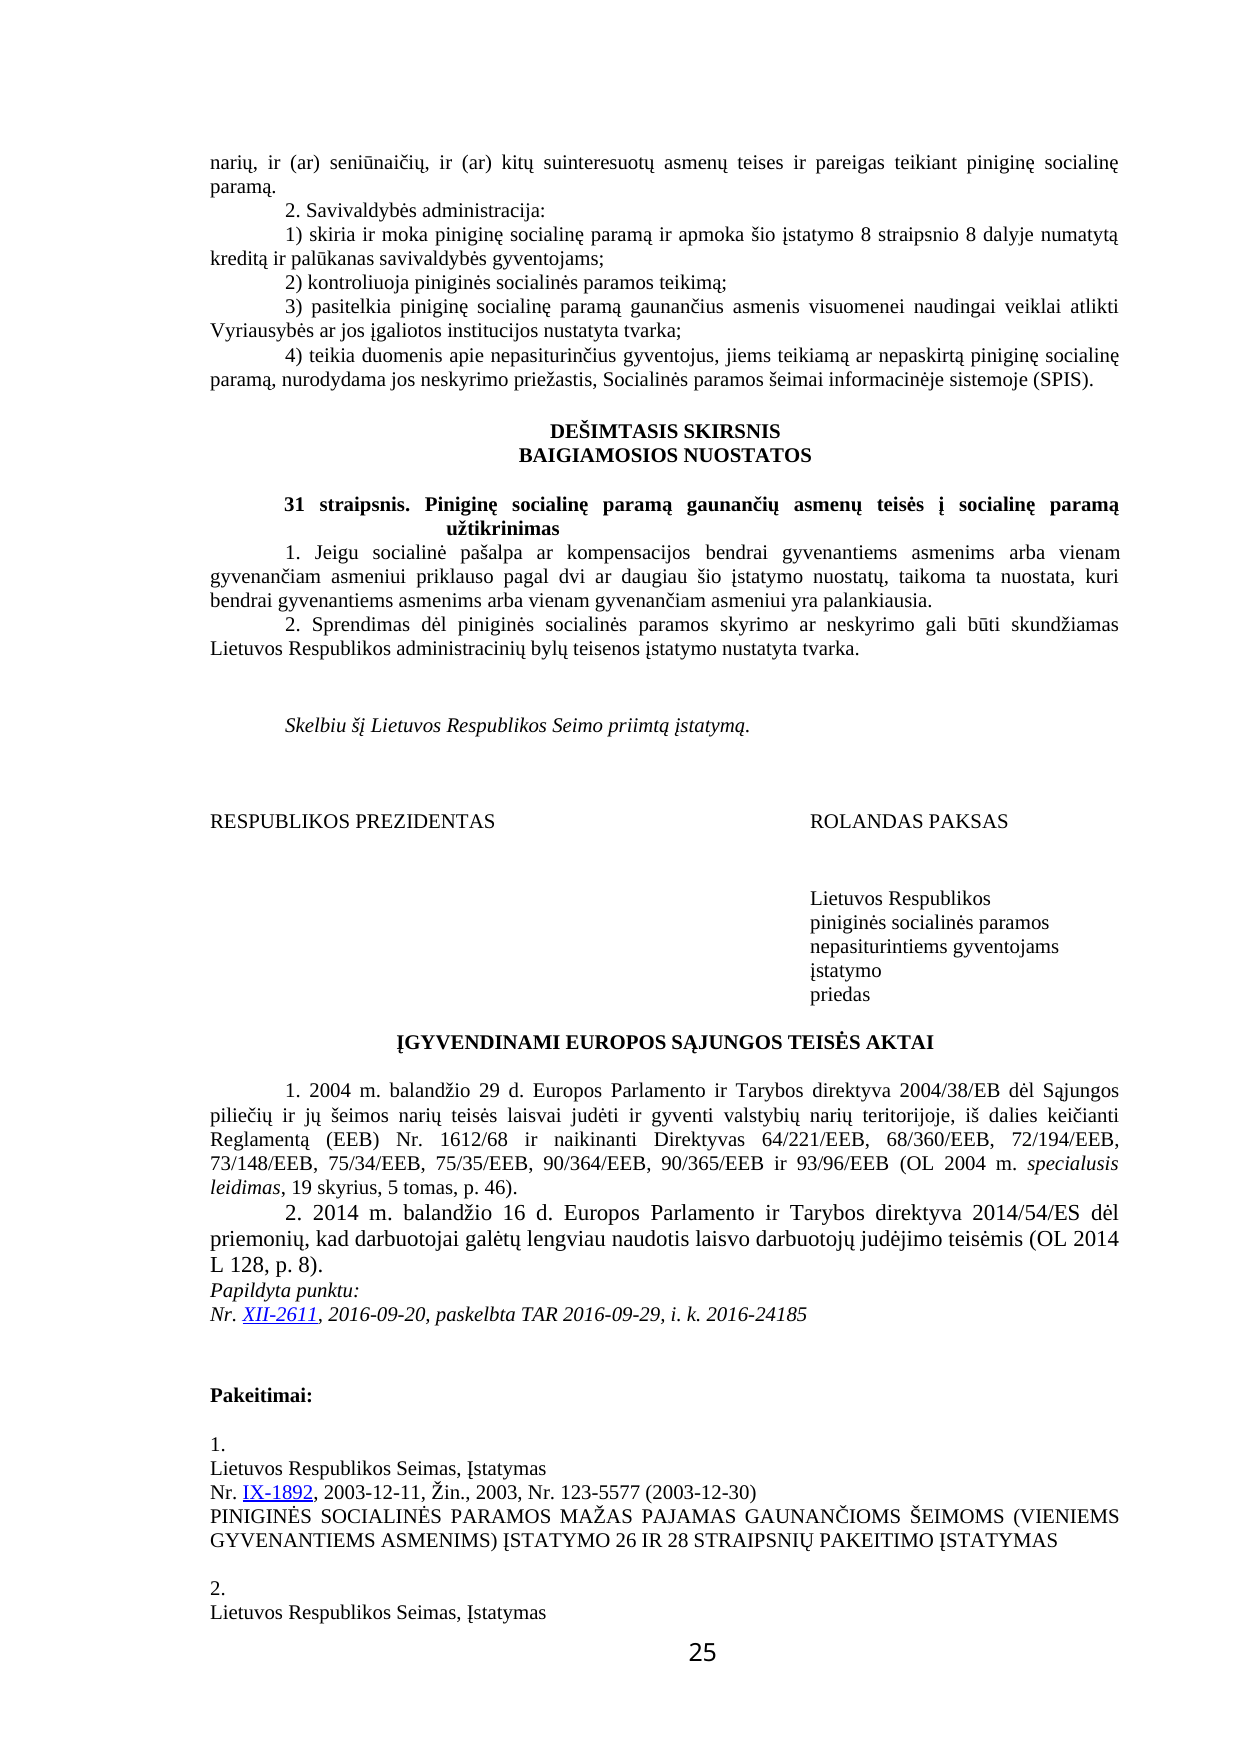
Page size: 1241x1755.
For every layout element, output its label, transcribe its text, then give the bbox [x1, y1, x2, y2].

text Lietuvos Respublikos Seimas, Įstatymas [210, 1600, 1120, 1624]
text 4) teikia duomenis apie nepasiturinčius gyventojus, jiems teikiamą ar nepaskirtą piniginę socialinę paramą, nurodydama jos neskyrimo priežastis, Socialinės paramos šeimai informacinėje sistemoje (SPIS). [210, 342, 1120, 391]
text įstatymo [210, 958, 1120, 982]
text Nr. IX-1892, 2003-12-11, Žin., 2003, Nr. 123-5577 (2003-12-30) [210, 1480, 1120, 1504]
text 1. 2004 m. balandžio 29 d. Europos Parlamento ir Tarybos direktyva 2004/38/EB dėl Sąjungos piliečių ir jų šeimos narių teisės laisvai judėti ir gyventi valstybių narių teritorijoje, iš dalies keičianti Reglamentą (EEB) Nr. 1612/68 ir naikinanti Direktyvas 64/221/EEB, 68/360/EEB, 72/194/EEB, 73/148/EEB, 75/34/EEB, 75/35/EEB, 90/364/EEB, 90/365/EEB ir 93/96/EEB (OL 2004 m. specialusis leidimas, 19 skyrius, 5 tomas, p. 46). [210, 1078, 1120, 1199]
text nepasiturintiems gyventojams [210, 934, 1120, 958]
text piniginės socialinės paramos [210, 910, 1120, 934]
text 3) pasitelkia piniginę socialinę paramą gaunančius asmenis visuomenei naudingai veiklai atlikti Vyriausybės ar jos įgaliotos institucijos nustatyta tvarka; [210, 294, 1120, 342]
text RESPUBLIKOS PREZIDENTAS ROLANDAS PAKSAS [210, 809, 1120, 833]
text Lietuvos Respublikos Seimas, Įstatymas [210, 1456, 1120, 1480]
text Pakeitimai: [210, 1383, 1120, 1407]
text Papildyta punktu: [210, 1278, 1120, 1302]
text Lietuvos Respublikos [210, 886, 1120, 910]
text 2) kontroliuoja piniginės socialinės paramos teikimą; [210, 270, 1120, 294]
text 2. [210, 1576, 1120, 1600]
text 2. Savivaldybės administracija: [210, 198, 1120, 222]
text 31 straipsnis. Piniginę socialinę paramą gaunančių asmenų teisės į socialinę paramą užtikrinimas [284, 492, 1120, 540]
text Nr. XII-2611, 2016-09-20, paskelbta TAR 2016-09-29, i. k. 2016-24185 [210, 1302, 1120, 1326]
text Skelbiu šį Lietuvos Respublikos Seimo priimtą įstatymą. [210, 713, 1120, 737]
text 2. 2014 m. balandžio 16 d. Europos Parlamento ir Tarybos direktyva 2014/54/ES dėl priemonių, kad darbuotojai galėtų lengviau naudotis laisvo darbuotojų judėjimo teisėmis (OL 2014 L 128, p. 8). [210, 1199, 1120, 1278]
text 1. [210, 1432, 1120, 1456]
text ĮGYVENDINAMI EUROPOS SĄJUNGOS TEISĖS AKTAI [210, 1030, 1120, 1054]
text 1) skiria ir moka piniginę socialinę paramą ir apmoka šio įstatymo 8 straipsnio 8 dalyje numatytą kreditą ir palūkanas savivaldybės gyventojams; [210, 222, 1120, 270]
text 2. Sprendimas dėl piniginės socialinės paramos skyrimo ar neskyrimo gali būti skundžiamas Lietuvos Respublikos administracinių bylų teisenos įstatymo nustatyta tvarka. [210, 612, 1120, 660]
text 1. Jeigu socialinė pašalpa ar kompensacijos bendrai gyvenantiems asmenims arba vienam gyvenančiam asmeniui priklauso pagal dvi ar daugiau šio įstatymo nuostatų, taikoma ta nuostata, kuri bendrai gyvenantiems asmenims arba vienam gyvenančiam asmeniui yra palankiausia. [210, 540, 1120, 612]
text PINIGINĖS SOCIALINĖS PARAMOS MAŽAS PAJAMAS GAUNANČIOMS ŠEIMOMS (VIENIEMS GYVENANTIEMS ASMENIMS) ĮSTATYMO 26 IR 28 STRAIPSNIŲ PAKEITIMO ĮSTATYMAS [210, 1504, 1120, 1552]
text narių, ir (ar) seniūnaičių, ir (ar) kitų suinteresuotų asmenų teises ir pareigas teikiant piniginę socialinę paramą. [210, 150, 1120, 198]
text priedas [210, 982, 1120, 1006]
text BAIGIAMOSIOS NUOSTATOS [210, 443, 1120, 467]
text DEŠIMTASIS SKIRSNIS [210, 419, 1120, 443]
